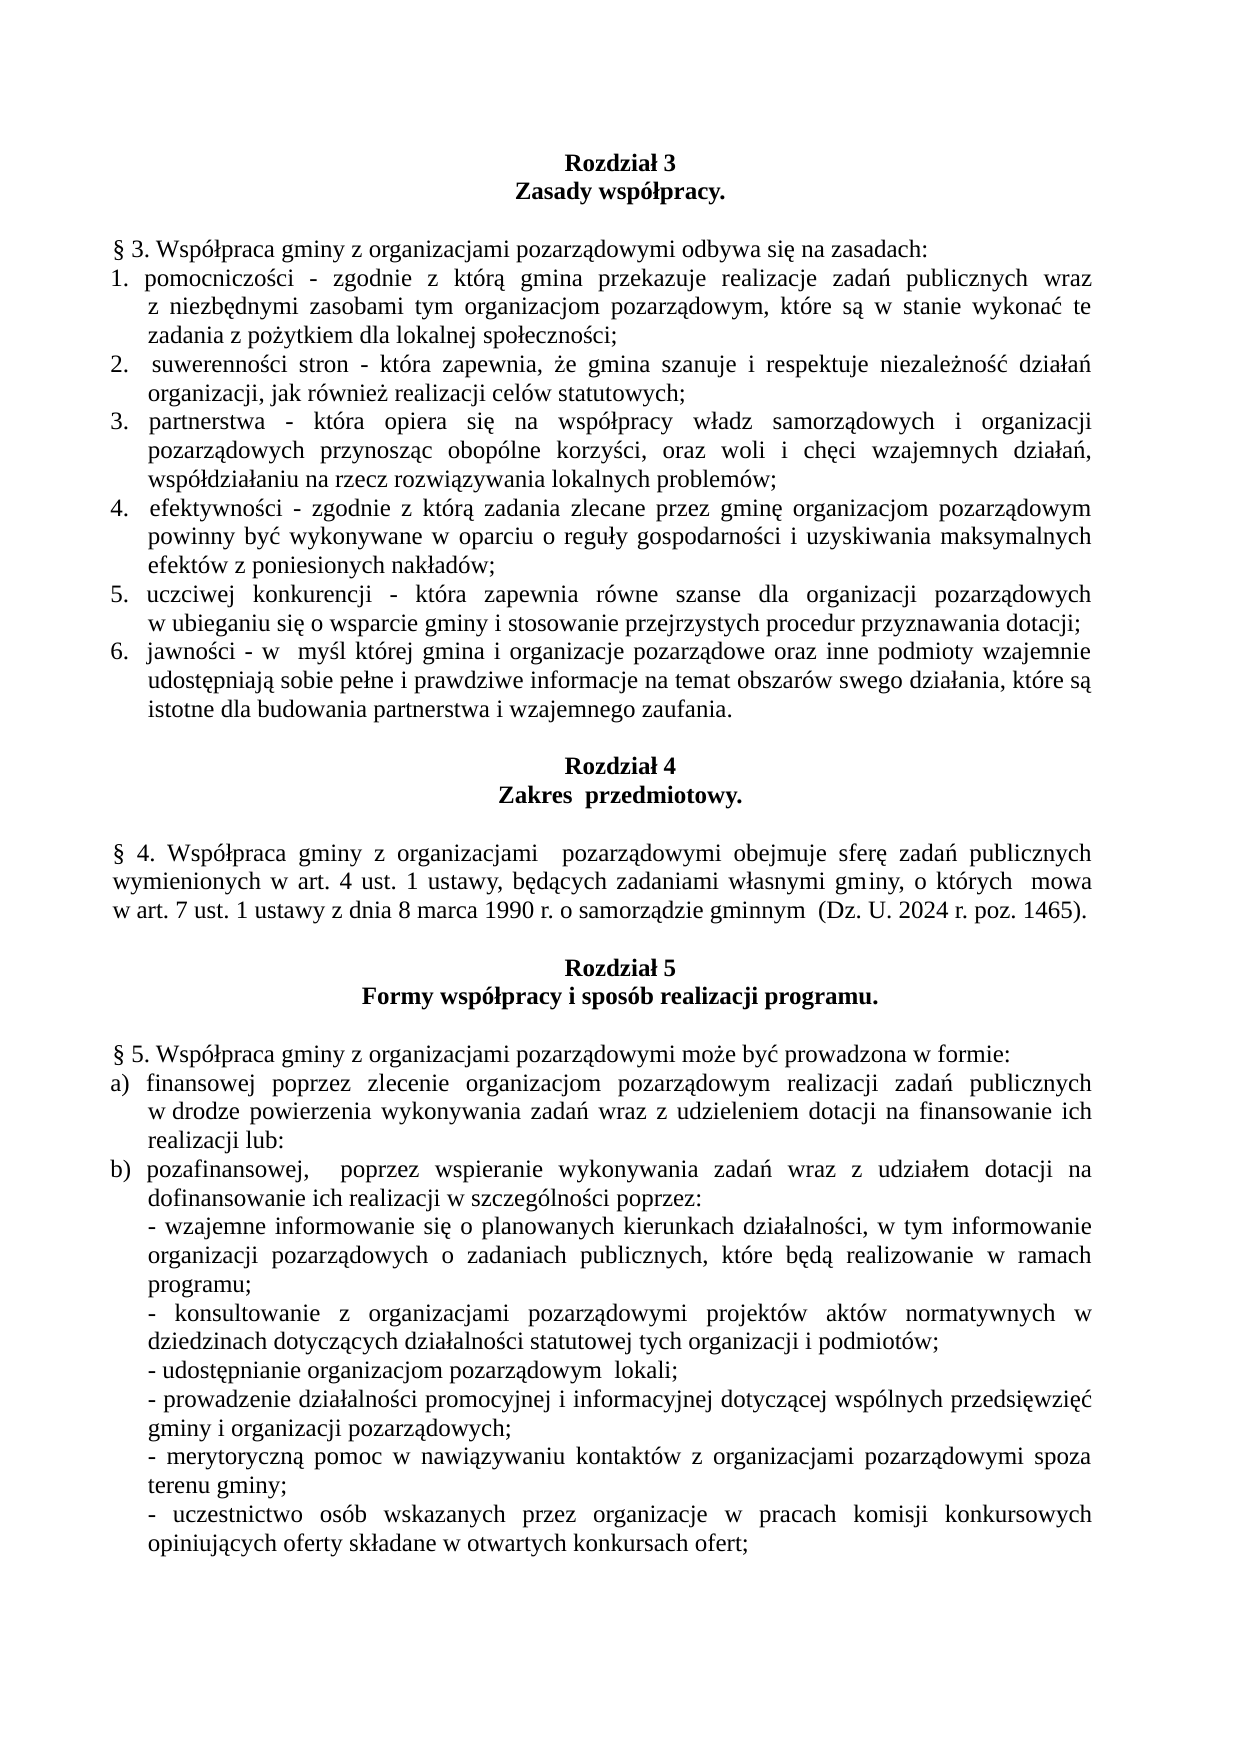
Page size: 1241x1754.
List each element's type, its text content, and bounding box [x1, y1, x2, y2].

text - wzajemne informowanie się o planowanych kierunkach działalności, w tym informowanie organizacji pozarządowych o zadaniach publicznych, które będą realizowanie w ramach programu; [110, 1211, 1093, 1298]
list . suwerenności stron - która zapewnia, że gmina szanuje i respektuje niezależność działań organizacji, jak również realizacji celów statutowych; [110, 349, 1093, 406]
text Zasady współpracy. [148, 176, 1093, 205]
text Formy współpracy i sposób realizacji programu. [148, 981, 1093, 1010]
text Zakres przedmiotowy. [148, 780, 1093, 809]
list . pomocniczości - zgodnie z którą gmina przekazuje realizacje zadań publicznych wraz z niezbędnymi zasobami tym organizacjom pozarządowym, które są w stanie wykonać te zadania z pożytkiem dla lokalnej społeczności; [110, 263, 1093, 349]
text § 3. Współpraca gminy z organizacjami pozarządowymi odbywa się na zasadach: [112, 234, 1093, 263]
text Rozdział 3 [148, 148, 1093, 176]
list ) pozafinansowej, poprzez wspieranie wykonywania zadań wraz z udziałem dotacji na dofinansowanie ich realizacji w szczególności poprzez: [110, 1154, 1093, 1211]
text - udostępnianie organizacjom pozarządowym lokali; [110, 1355, 1093, 1384]
list ) finansowej poprzez zlecenie organizacjom pozarządowym realizacji zadań publicznych w drodze powierzenia wykonywania zadań wraz z udzieleniem dotacji na finansowanie ich realizacji lub: [110, 1068, 1093, 1154]
text - konsultowanie z organizacjami pozarządowymi projektów aktów normatywnych w dziedzinach dotyczących działalności statutowej tych organizacji i podmiotów; [110, 1298, 1093, 1355]
list . efektywności - zgodnie z którą zadania zlecane przez gminę organizacjom pozarządowym powinny być wykonywane w oparciu o reguły gospodarności i uzyskiwania maksymalnych efektów z poniesionych nakładów; [110, 493, 1093, 579]
text Rozdział 4 [148, 751, 1093, 780]
text - merytoryczną pomoc w nawiązywaniu kontaktów z organizacjami pozarządowymi spoza terenu gminy; [110, 1441, 1093, 1499]
text § 4. Współpraca gminy z organizacjami pozarządowymi obejmuje sferę zadań publicznych wymienionych w art. 4 ust. 1 ustawy, będących zadaniami własnymi gminy, o których mowa w art. 7 ust. 1 ustawy z dnia 8 marca 1990 r. o samorządzie gminnym (Dz. U. 2024 r. poz. 1465). [112, 838, 1093, 924]
list . jawności - w myśl której gmina i organizacje pozarządowe oraz inne podmioty wzajemnie udostępniają sobie pełne i prawdziwe informacje na temat obszarów swego działania, które są istotne dla budowania partnerstwa i wzajemnego zaufania. [110, 636, 1093, 723]
text § 5. Współpraca gminy z organizacjami pozarządowymi może być prowadzona w formie: [112, 1039, 1093, 1068]
text Rozdział 5 [148, 953, 1093, 981]
list . partnerstwa - która opiera się na współpracy władz samorządowych i organizacji pozarządowych przynosząc obopólne korzyści, oraz woli i chęci wzajemnych działań, współdziałaniu na rzecz rozwiązywania lokalnych problemów; [110, 406, 1093, 493]
text - prowadzenie działalności promocyjnej i informacyjnej dotyczącej wspólnych przedsięwzięć gminy i organizacji pozarządowych; [110, 1384, 1093, 1441]
text - uczestnictwo osób wskazanych przez organizacje w pracach komisji konkursowych opiniujących oferty składane w otwartych konkursach ofert; [110, 1499, 1093, 1556]
list . uczciwej konkurencji - która zapewnia równe szanse dla organizacji pozarządowych w ubieganiu się o wsparcie gminy i stosowanie przejrzystych procedur przyznawania dotacji; [110, 579, 1093, 636]
